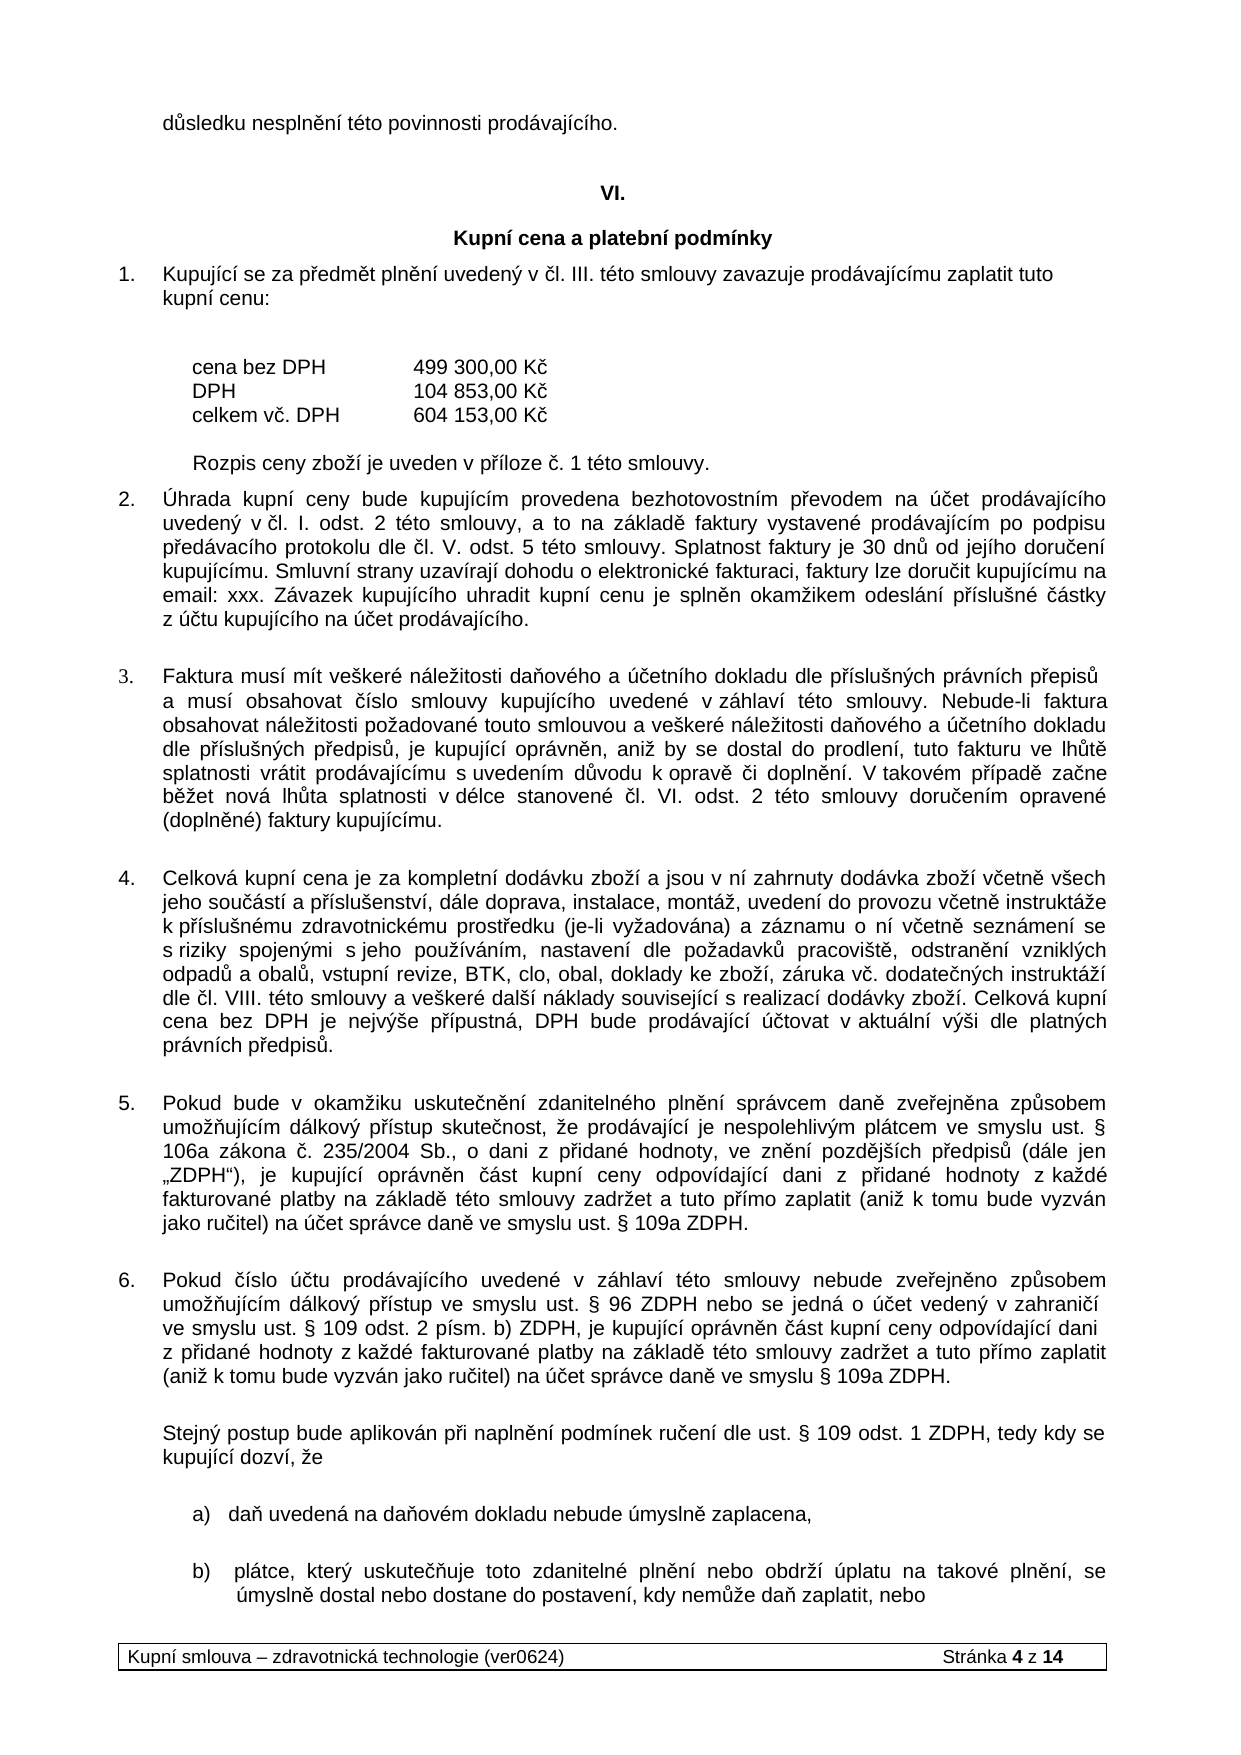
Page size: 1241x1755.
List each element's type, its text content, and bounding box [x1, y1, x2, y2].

text DPH 104 853,00 Kč [192, 379, 1107, 403]
list Celková kupní cena je za kompletní dodávku zboží a jsou v ní zahrnuty dodávka zboží včetně všech jeho součástí a příslušenství, dále doprava, instalace, montáž, uvedení do provozu včetně instruktáže k příslušnému zdravotnickému prostředku (je-li vyžadována) a záznamu o ní včetně seznámení se s riziky spojenými s jeho používáním, nastavení dle požadavků pracoviště, odstranění vzniklých odpadů a obalů, vstupní revize, BTK, clo, obal, doklady ke zboží, záruka vč. dodatečných instruktáží dle čl. VIII. této smlouvy a veškeré další náklady související s realizací dodávky zboží. Celková kupní cena bez DPH je nejvýše přípustná, DPH bude prodávající účtovat v aktuální výši dle platných právních předpisů. [118, 866, 1107, 1057]
text a) daň uvedená na daňovém dokladu nebude úmyslně zaplacena, [192, 1502, 1107, 1526]
list Úhrada kupní ceny bude kupujícím provedena bezhotovostním převodem na účet prodávajícího uvedený v čl. I. odst. 2 této smlouvy, a to na základě faktury vystavené prodávajícím po podpisu předávacího protokolu dle čl. V. odst. 5 této smlouvy. Splatnost faktury je 30 dnů od jejího doručení kupujícímu. Smluvní strany uzavírají dohodu o elektronické fakturaci, faktury lze doručit kupujícímu na email: xxx. Závazek kupujícího uhradit kupní cenu je splněn okamžikem odeslání příslušné částky z účtu kupujícího na účet prodávajícího. [118, 487, 1107, 631]
list Pokud bude v okamžiku uskutečnění zdanitelného plnění správcem daně zveřejněna způsobem umožňujícím dálkový přístup skutečnost, že prodávající je nespolehlivým plátcem ve smyslu ust. § 106a zákona č. 235/2004 Sb., o dani z přidané hodnoty, ve znění pozdějších předpisů (dále jen „ZDPH“), je kupující oprávněn část kupní ceny odpovídající dani z přidané hodnoty z každé fakturované platby na základě této smlouvy zadržet a tuto přímo zaplatit (aniž k tomu bude vyzván jako ručitel) na účet správce daně ve smyslu ust. § 109a ZDPH. [118, 1091, 1107, 1234]
list Faktura musí mít veškeré náležitosti daňového a účetního dokladu dle příslušných právních přepisů a musí obsahovat číslo smlouvy kupujícího uvedené v záhlaví této smlouvy. Nebude-li faktura obsahovat náležitosti požadované touto smlouvou a veškeré náležitosti daňového a účetního dokladu dle příslušných předpisů, je kupující oprávněn, aniž by se dostal do prodlení, tuto fakturu ve lhůtě splatnosti vrátit prodávajícímu s uvedením důvodu k opravě či doplnění. V takovém případě začne běžet nová lhůta splatnosti v délce stanovené čl. VI. odst. 2 této smlouvy doručením opravené (doplněné) faktury kupujícímu. [118, 664, 1107, 832]
text cena bez DPH 499 300,00 Kč [192, 355, 1107, 379]
list Kupující se za předmět plnění uvedený v čl. III. této smlouvy zavazuje prodávajícímu zaplatit tuto kupní cenu: [118, 262, 1107, 310]
text celkem vč. DPH 604 153,00 Kč [192, 403, 1107, 427]
subtitle Kupní cena a platební podmínky [118, 226, 1107, 250]
list důsledku nesplnění této povinnosti prodávajícího. [118, 111, 1107, 135]
text b) plátce, který uskutečňuje toto zdanitelné plnění nebo obdrží úplatu na takové plnění, se úmyslně dostal nebo dostane do postavení, kdy nemůže daň zaplatit, nebo [192, 1559, 1107, 1607]
text Stejný postup bude aplikován při naplnění podmínek ručení dle ust. § 109 odst. 1 ZDPH, tedy kdy se kupující dozví, že [162, 1421, 1107, 1469]
text VI. [118, 181, 1107, 205]
list Pokud číslo účtu prodávajícího uvedené v záhlaví této smlouvy nebude zveřejněno způsobem umožňujícím dálkový přístup ve smyslu ust. § 96 ZDPH nebo se jedná o účet vedený v zahraničí ve smyslu ust. § 109 odst. 2 písm. b) ZDPH, je kupující oprávněn část kupní ceny odpovídající dani z přidané hodnoty z každé fakturované platby na základě této smlouvy zadržet a tuto přímo zaplatit (aniž k tomu bude vyzván jako ručitel) na účet správce daně ve smyslu § 109a ZDPH. [118, 1268, 1107, 1387]
text Rozpis ceny zboží je uveden v příloze č. 1 této smlouvy. [192, 451, 1107, 475]
